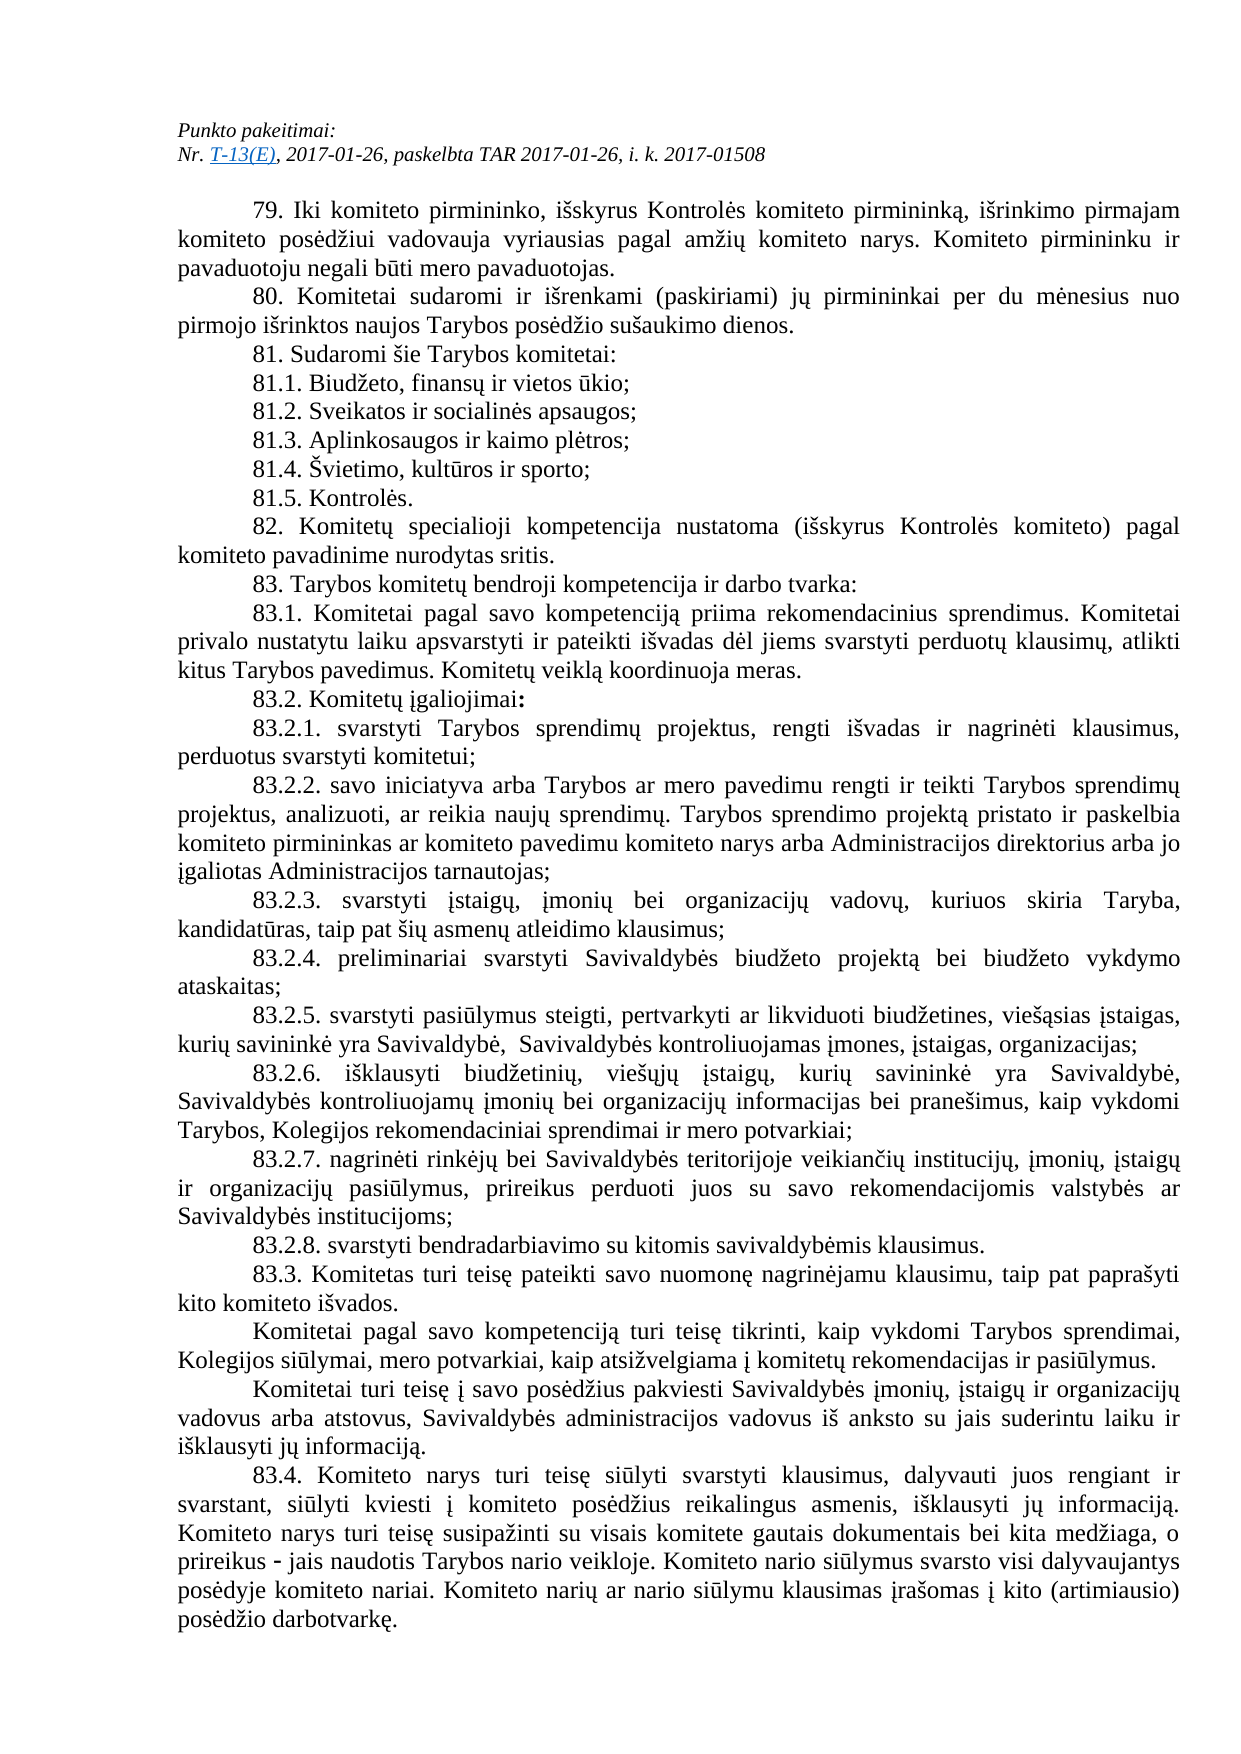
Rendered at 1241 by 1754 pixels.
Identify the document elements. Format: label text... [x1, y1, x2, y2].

text 83.2.3. svarstyti įstaigų, įmonių bei organizacijų vadovų, kuriuos skiria Taryba, kandidatūras, taip pat šių asmenų atleidimo klausimus; [177, 885, 1181, 943]
text Nr. T-13(E), 2017-01-26, paskelbta TAR 2017-01-26, i. k. 2017-01508 [177, 142, 1181, 166]
text 81.5. Kontrolės. [177, 483, 1181, 511]
text 83.2.7. nagrinėti rinkėjų bei Savivaldybės teritorijoje veikiančių institucijų, įmonių, įstaigų ir organizacijų pasiūlymus, prireikus perduoti juos su savo rekomendacijomis valstybės ar Savivaldybės institucijoms; [177, 1144, 1181, 1230]
text Punkto pakeitimai: [177, 118, 1181, 142]
text 83.2.8. svarstyti bendradarbiavimo su kitomis savivaldybėmis klausimus. [177, 1230, 1181, 1259]
text 83.2.5. svarstyti pasiūlymus steigti, pertvarkyti ar likviduoti biudžetines, viešąsias įstaigas, kurių savininkė yra Savivaldybė, Savivaldybės kontroliuojamas įmones, įstaigas, organizacijas; [177, 1000, 1181, 1058]
text 83.2.2. savo iniciatyva arba Tarybos ar mero pavedimu rengti ir teikti Tarybos sprendimų projektus, analizuoti, ar reikia naujų sprendimų. Tarybos sprendimo projektą pristato ir paskelbia komiteto pirmininkas ar komiteto pavedimu komiteto narys arba Administracijos direktorius arba jo įgaliotas Administracijos tarnautojas; [177, 770, 1181, 885]
text 80. Komitetai sudaromi ir išrenkami (paskiriami) jų pirmininkai per du mėnesius nuo pirmojo išrinktos naujos Tarybos posėdžio sušaukimo dienos. [177, 281, 1181, 339]
text 83.2.4. preliminariai svarstyti Savivaldybės biudžeto projektą bei biudžeto vykdymo ataskaitas; [177, 943, 1181, 1000]
text 81.1. Biudžeto, finansų ir vietos ūkio; [177, 368, 1181, 396]
text 83.3. Komitetas turi teisę pateikti savo nuomonę nagrinėjamu klausimu, taip pat paprašyti kito komiteto išvados. [177, 1259, 1181, 1316]
text 83.2.6. išklausyti biudžetinių, viešųjų įstaigų, kurių savininkė yra Savivaldybė, Savivaldybės kontroliuojamų įmonių bei organizacijų informacijas bei pranešimus, kaip vykdomi Tarybos, Kolegijos rekomendaciniai sprendimai ir mero potvarkiai; [177, 1058, 1181, 1144]
text 83.4. Komiteto narys turi teisę siūlyti svarstyti klausimus, dalyvauti juos rengiant ir svarstant, siūlyti kviesti į komiteto posėdžius reikalingus asmenis, išklausyti jų informaciją. Komiteto narys turi teisę susipažinti su visais komitete gautais dokumentais bei kita medžiaga, o prireikus  jais naudotis Tarybos nario veikloje. Komiteto nario siūlymus svarsto visi dalyvaujantys posėdyje komiteto nariai. Komiteto narių ar nario siūlymu klausimas įrašomas į kito (artimiausio) posėdžio darbotvarkę. [177, 1460, 1181, 1633]
text 81.4. Švietimo, kultūros ir sporto; [177, 454, 1181, 483]
text 83. Tarybos komitetų bendroji kompetencija ir darbo tvarka: [177, 569, 1181, 598]
text 82. Komitetų specialioji kompetencija nustatoma (išskyrus Kontrolės komiteto) pagal komiteto pavadinime nurodytas sritis. [177, 511, 1181, 569]
text Komitetai turi teisę į savo posėdžius pakviesti Savivaldybės įmonių, įstaigų ir organizacijų vadovus arba atstovus, Savivaldybės administracijos vadovus iš anksto su jais suderintu laiku ir išklausyti jų informaciją. [177, 1374, 1181, 1460]
text 83.2. Komitetų įgaliojimai: [177, 684, 1181, 713]
text 83.1. Komitetai pagal savo kompetenciją priima rekomendacinius sprendimus. Komitetai privalo nustatytu laiku apsvarstyti ir pateikti išvadas dėl jiems svarstyti perduotų klausimų, atlikti kitus Tarybos pavedimus. Komitetų veiklą koordinuoja meras. [177, 598, 1181, 684]
text 81. Sudaromi šie Tarybos komitetai: [177, 339, 1181, 368]
text Komitetai pagal savo kompetenciją turi teisę tikrinti, kaip vykdomi Tarybos sprendimai, Kolegijos siūlymai, mero potvarkiai, kaip atsižvelgiama į komitetų rekomendacijas ir pasiūlymus. [177, 1316, 1181, 1374]
text 81.3. Aplinkosaugos ir kaimo plėtros; [177, 425, 1181, 454]
text 83.2.1. svarstyti Tarybos sprendimų projektus, rengti išvadas ir nagrinėti klausimus, perduotus svarstyti komitetui; [177, 713, 1181, 770]
text 81.2. Sveikatos ir socialinės apsaugos; [177, 396, 1181, 425]
text 79. Iki komiteto pirmininko, išskyrus Kontrolės komiteto pirmininką, išrinkimo pirmajam komiteto posėdžiui vadovauja vyriausias pagal amžių komiteto narys. Komiteto pirmininku ir pavaduotoju negali būti mero pavaduotojas. [177, 195, 1181, 281]
